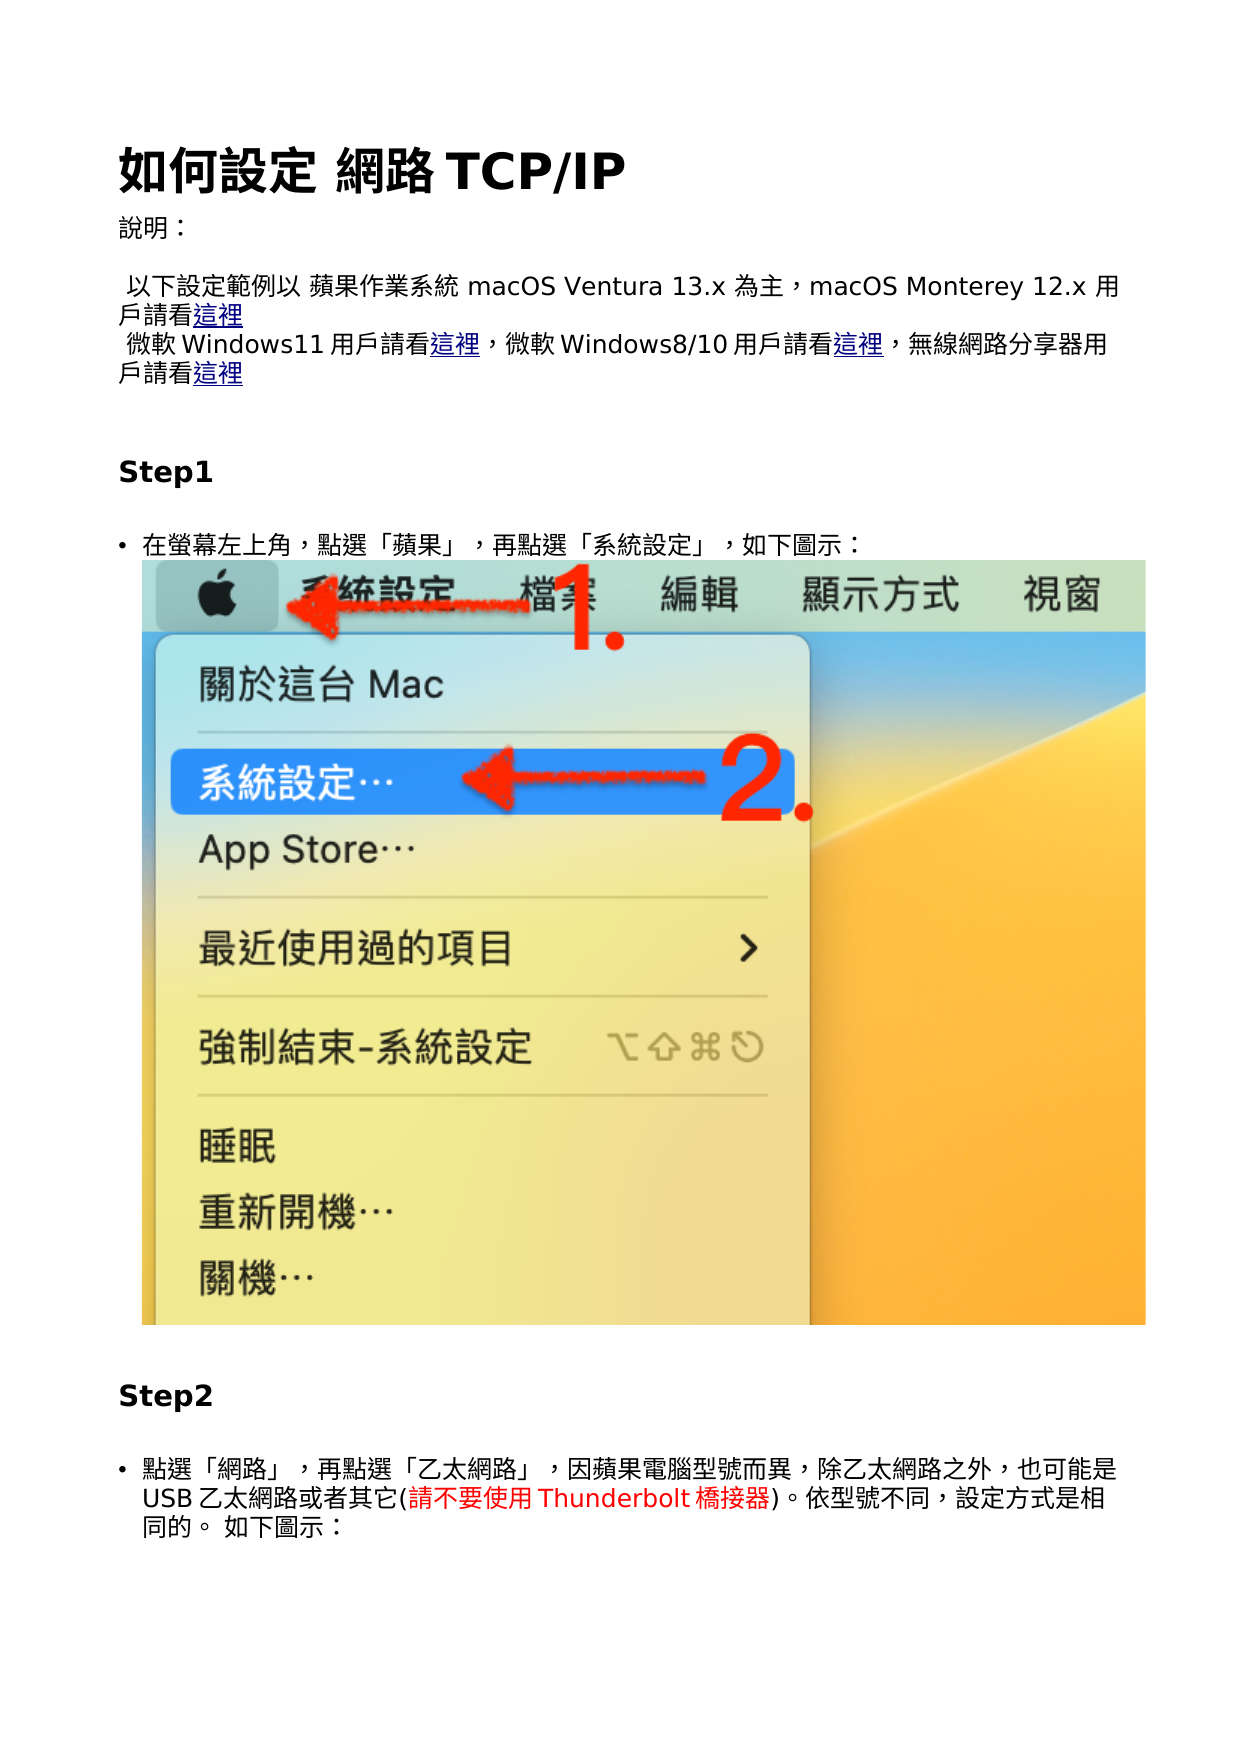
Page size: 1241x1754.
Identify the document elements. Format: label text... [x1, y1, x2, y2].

list 在螢幕左上角，點選「蘋果」，再點選「系統設定」，如下圖示： [118, 531, 1122, 1325]
subtitle 如何設定 網路TCP/IP [118, 143, 1122, 201]
picture [141, 560, 1146, 1325]
subtitle Step1 [118, 456, 1122, 489]
text 說明： 以下設定範例以 蘋果作業系統 macOS Ventura 13.x 為主，macOS Monterey 12.x 用戶請看這裡 微軟Windows11用戶請看這裡，微軟Windows8/10用戶請看這裡，無線網路分享器用戶請看這裡 [118, 214, 1122, 418]
subtitle Step2 [118, 1379, 1122, 1413]
list 點選「網路」，再點選「乙太網路」，因蘋果電腦型號而異，除乙太網路之外，也可能是USB乙太網路或者其它(請不要使用Thunderbolt橋接器)。依型號不同，設定方式是相同的。 如下圖示： [118, 1455, 1122, 1543]
